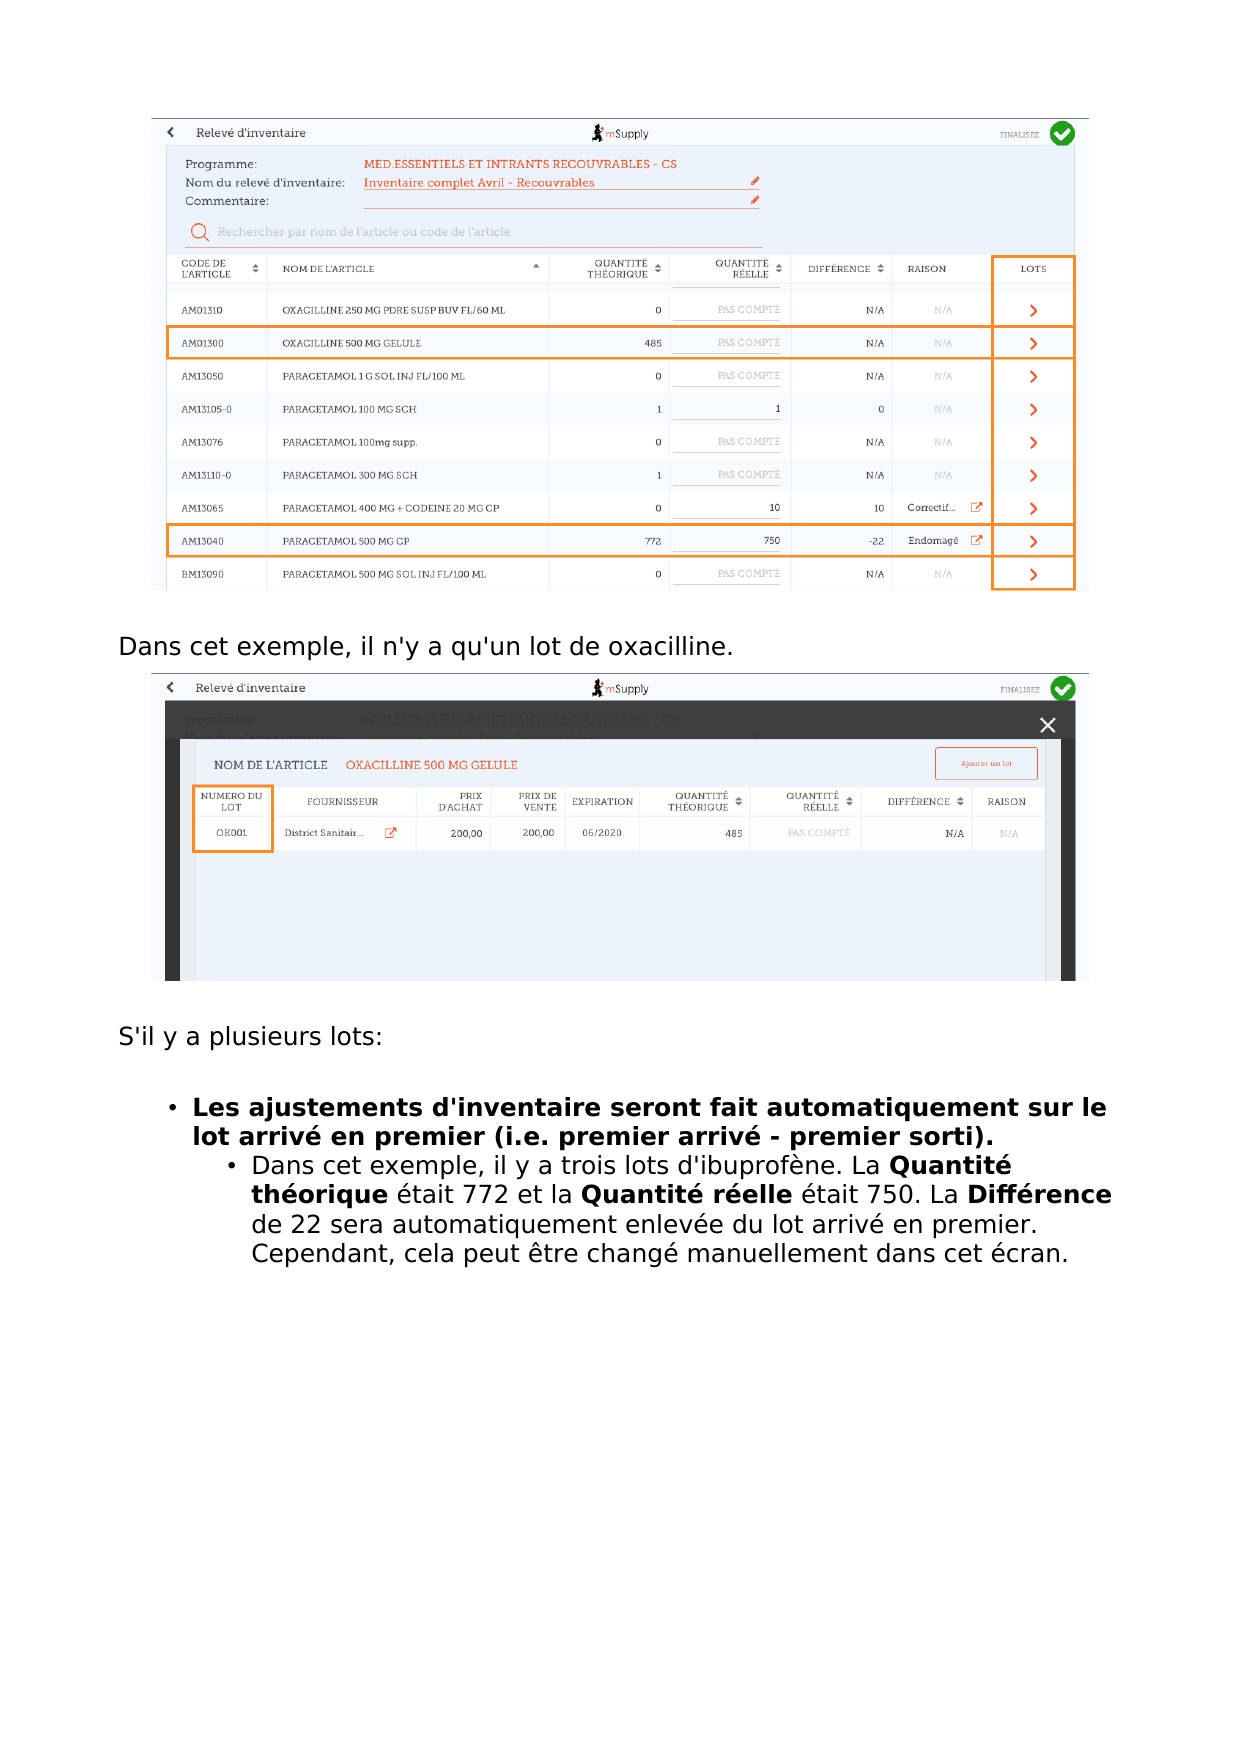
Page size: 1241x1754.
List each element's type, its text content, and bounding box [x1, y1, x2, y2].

list Les ajustements d'inventaire seront fait automatiquement sur le lot arrivé en premier (i.e. premier arrivé - premier sorti). [177, 1093, 1122, 1152]
picture [151, 673, 1089, 981]
text Dans cet exemple, il n'y a qu'un lot de oxacilline. [118, 632, 1122, 661]
text S'il y a plusieurs lots: [118, 1022, 1122, 1051]
list Dans cet exemple, il y a trois lots d'ibuprofène. La Quantité théorique était 772 et la Quantité réelle était 750. La Différence de 22 sera automatiquement enlevée du lot arrivé en premier. Cependant, cela peut être changé manuellement dans cet écran. [236, 1152, 1122, 1268]
picture [151, 118, 1089, 591]
